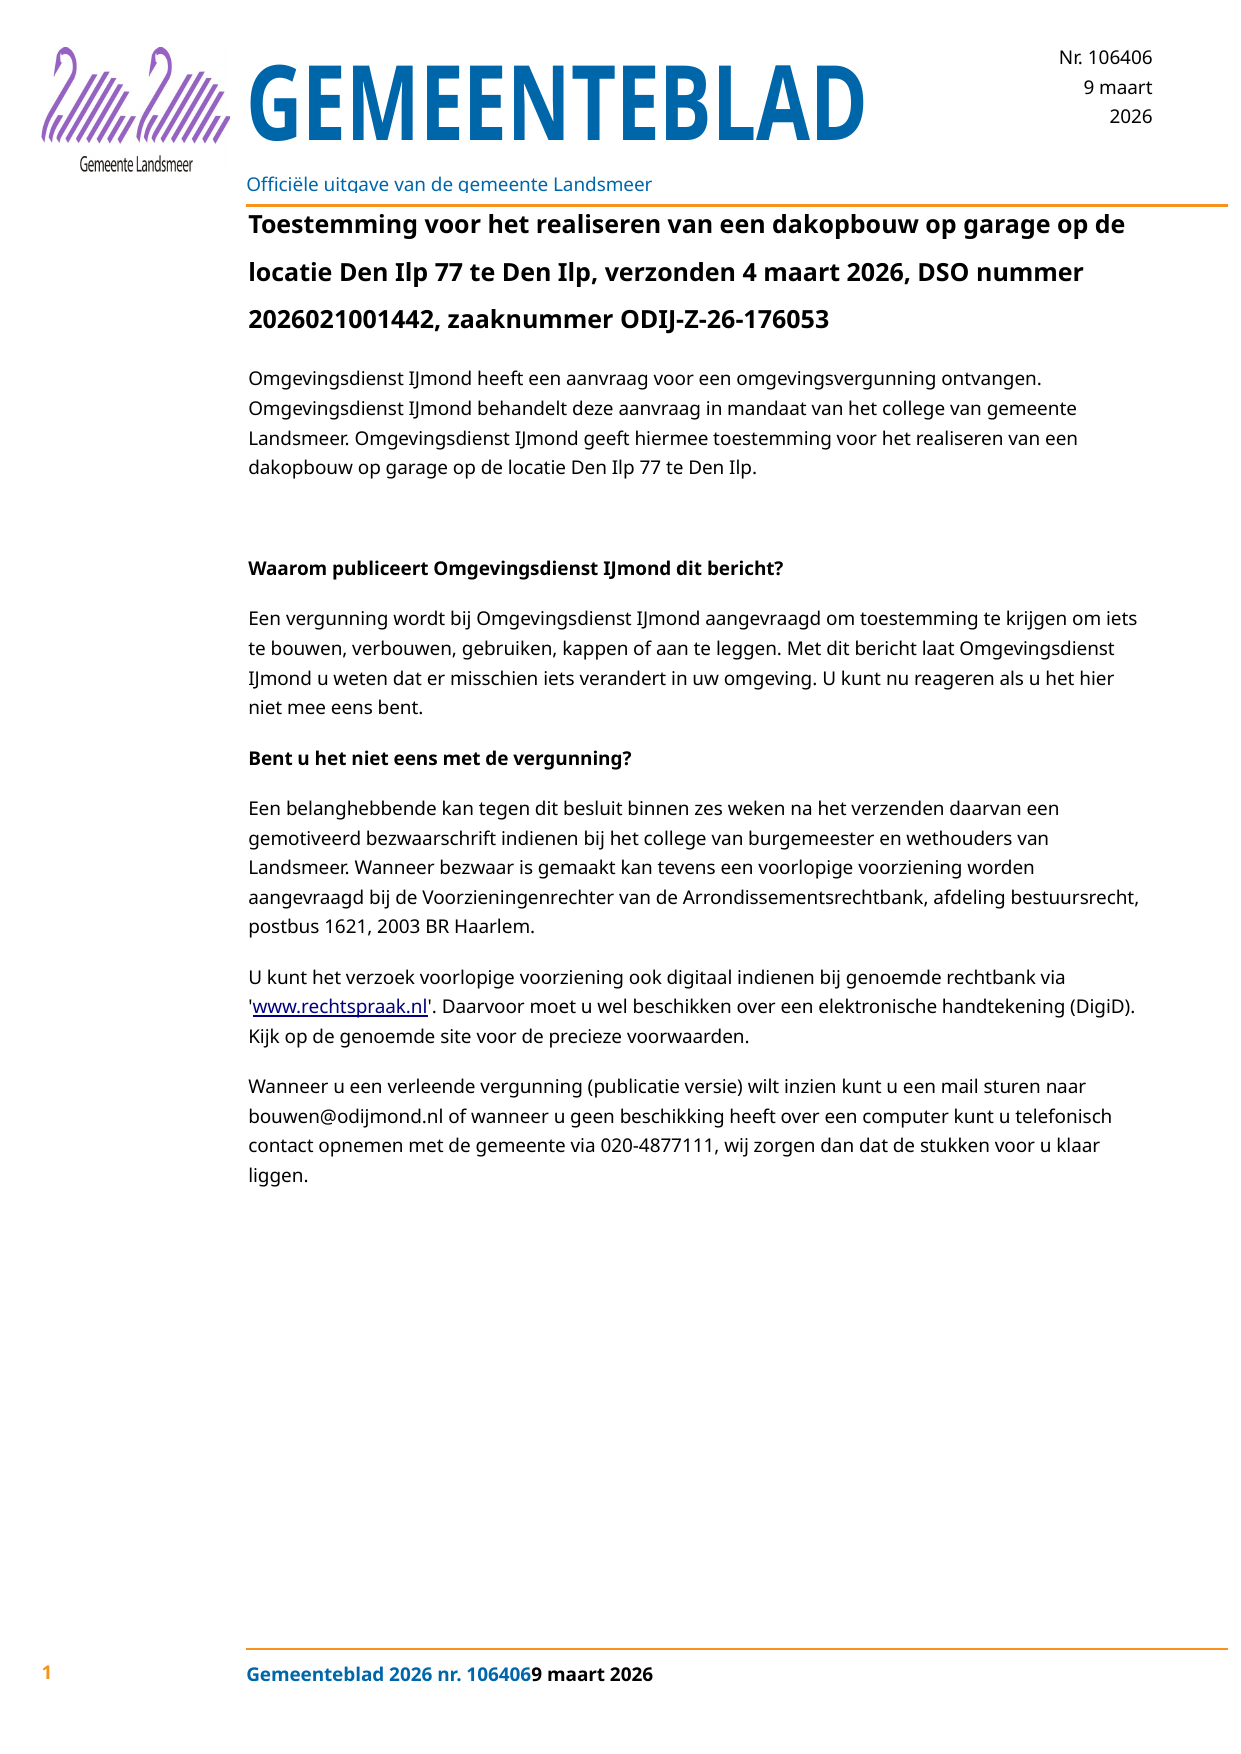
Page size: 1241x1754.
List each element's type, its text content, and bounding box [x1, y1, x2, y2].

text Een belanghebbende kan tegen dit besluit binnen zes weken na het verzenden daarvan een gemotiveerd bezwaarschrift indienen bij het college van burgemeester en wethouders van Landsmeer. Wanneer bezwaar is gemaakt kan tevens een voorlopige voorziening worden aangevraagd bij de Voorzieningenrechter van de Arrondissementsrechtbank, afdeling bestuursrecht, postbus 1621, 2003 BR Haarlem. [248, 795, 1152, 939]
text Wanneer u een verleende vergunning (publicatie versie) wilt inzien kunt u een mail sturen naar bouwen@odijmond.nl of wanneer u geen beschikking heeft over een computer kunt u telefonisch contact opnemen met de gemeente via 020-4877111, wij zorgen dan dat de stukken voor u klaar liggen. [248, 1073, 1152, 1188]
picture [41, 47, 231, 172]
text Omgevingsdienst IJmond heeft een aanvraag voor een omgevingsvergunning ontvangen. Omgevingsdienst IJmond behandelt deze aanvraag in mandaat van het college van gemeente Landsmeer. Omgevingsdienst IJmond geeft hiermee toestemming voor het realiseren van een dakopbouw op garage op de locatie Den Ilp 77 te Den Ilp. [248, 366, 1152, 480]
text U kunt het verzoek voorlopige voorziening ook digitaal indienen bij genoemde rechtbank via 'www.rechtspraak.nl'. Daarvoor moet u wel beschikken over een elektronische handtekening (DigiD). Kijk op de genoemde site voor de precieze voorwaarden. [248, 964, 1152, 1049]
text Bent u het niet eens met de vergunning? [248, 745, 1152, 770]
text Een vergunning wordt bij Omgevingsdienst IJmond aangevraagd om toestemming te krijgen om iets te bouwen, verbouwen, gebruiken, kappen of aan te leggen. Met dit bericht laat Omgevingsdienst IJmond u weten dat er misschien iets verandert in uw omgeving. U kunt nu reageren als u het hier niet mee eens bent. [248, 606, 1152, 720]
text Toestemming voor het realiseren van een dakopbouw op garage op de locatie Den Ilp 77 te Den Ilp, verzonden 4 maart 2026, DSO nummer 2026021001442, zaaknummer ODIJ-Z-26-176053 [248, 207, 1152, 336]
text Waarom publiceert Omgevingsdienst IJmond dit bericht? [248, 555, 1152, 581]
